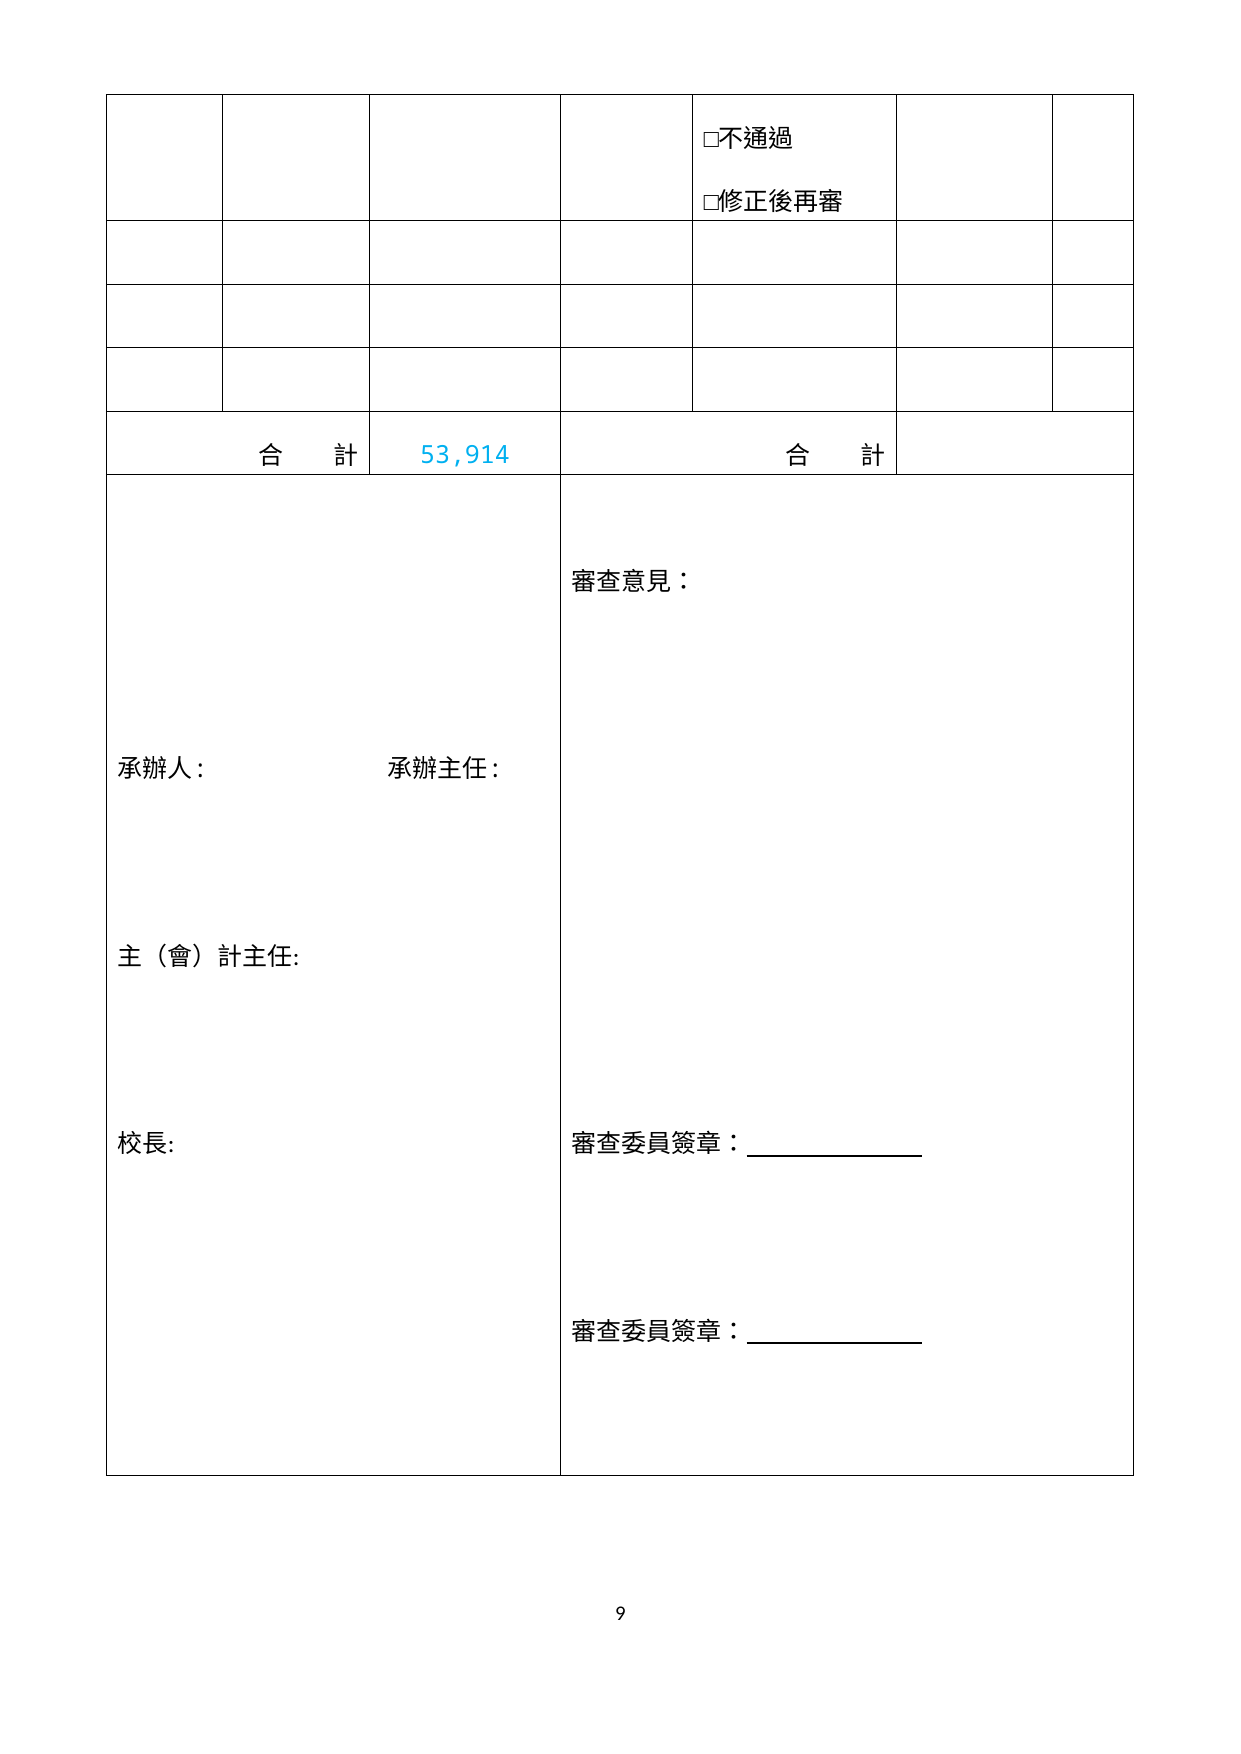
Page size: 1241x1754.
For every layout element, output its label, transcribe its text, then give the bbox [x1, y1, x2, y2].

table_cell [897, 221, 1052, 284]
table_cell [107, 285, 222, 347]
table_cell [223, 95, 369, 220]
table_cell [107, 348, 222, 411]
table_cell [693, 348, 896, 411]
table_cell [223, 221, 369, 284]
table_cell [561, 285, 692, 347]
table_cell [370, 348, 560, 411]
table_cell 承辦人: 承辦主任: 主（會）計主任: 校長: [107, 475, 560, 1475]
table_cell [1053, 221, 1133, 284]
table_cell [107, 95, 222, 220]
table_cell [897, 285, 1052, 347]
table_cell [370, 221, 560, 284]
table_cell [107, 221, 222, 284]
table_cell 合 計 [107, 412, 369, 474]
table_cell 53,914 [370, 412, 560, 474]
table_cell [561, 95, 692, 220]
table_cell [370, 95, 560, 220]
table_cell [1053, 95, 1133, 220]
table_cell [1053, 348, 1133, 411]
table_cell 合 計 [561, 412, 896, 474]
table_cell [1053, 285, 1133, 347]
table_cell [561, 348, 692, 411]
table_cell [693, 221, 896, 284]
table_cell [897, 412, 1133, 474]
table_cell [693, 285, 896, 347]
table_cell [897, 95, 1052, 220]
table_cell [370, 285, 560, 347]
table_cell 審查意見： 審查委員簽章： 審查委員簽章： [561, 475, 1133, 1475]
table_cell [223, 285, 369, 347]
table_cell [561, 221, 692, 284]
table_cell [897, 348, 1052, 411]
table_cell [223, 348, 369, 411]
table_cell □不通過 □修正後再審 [693, 95, 896, 220]
